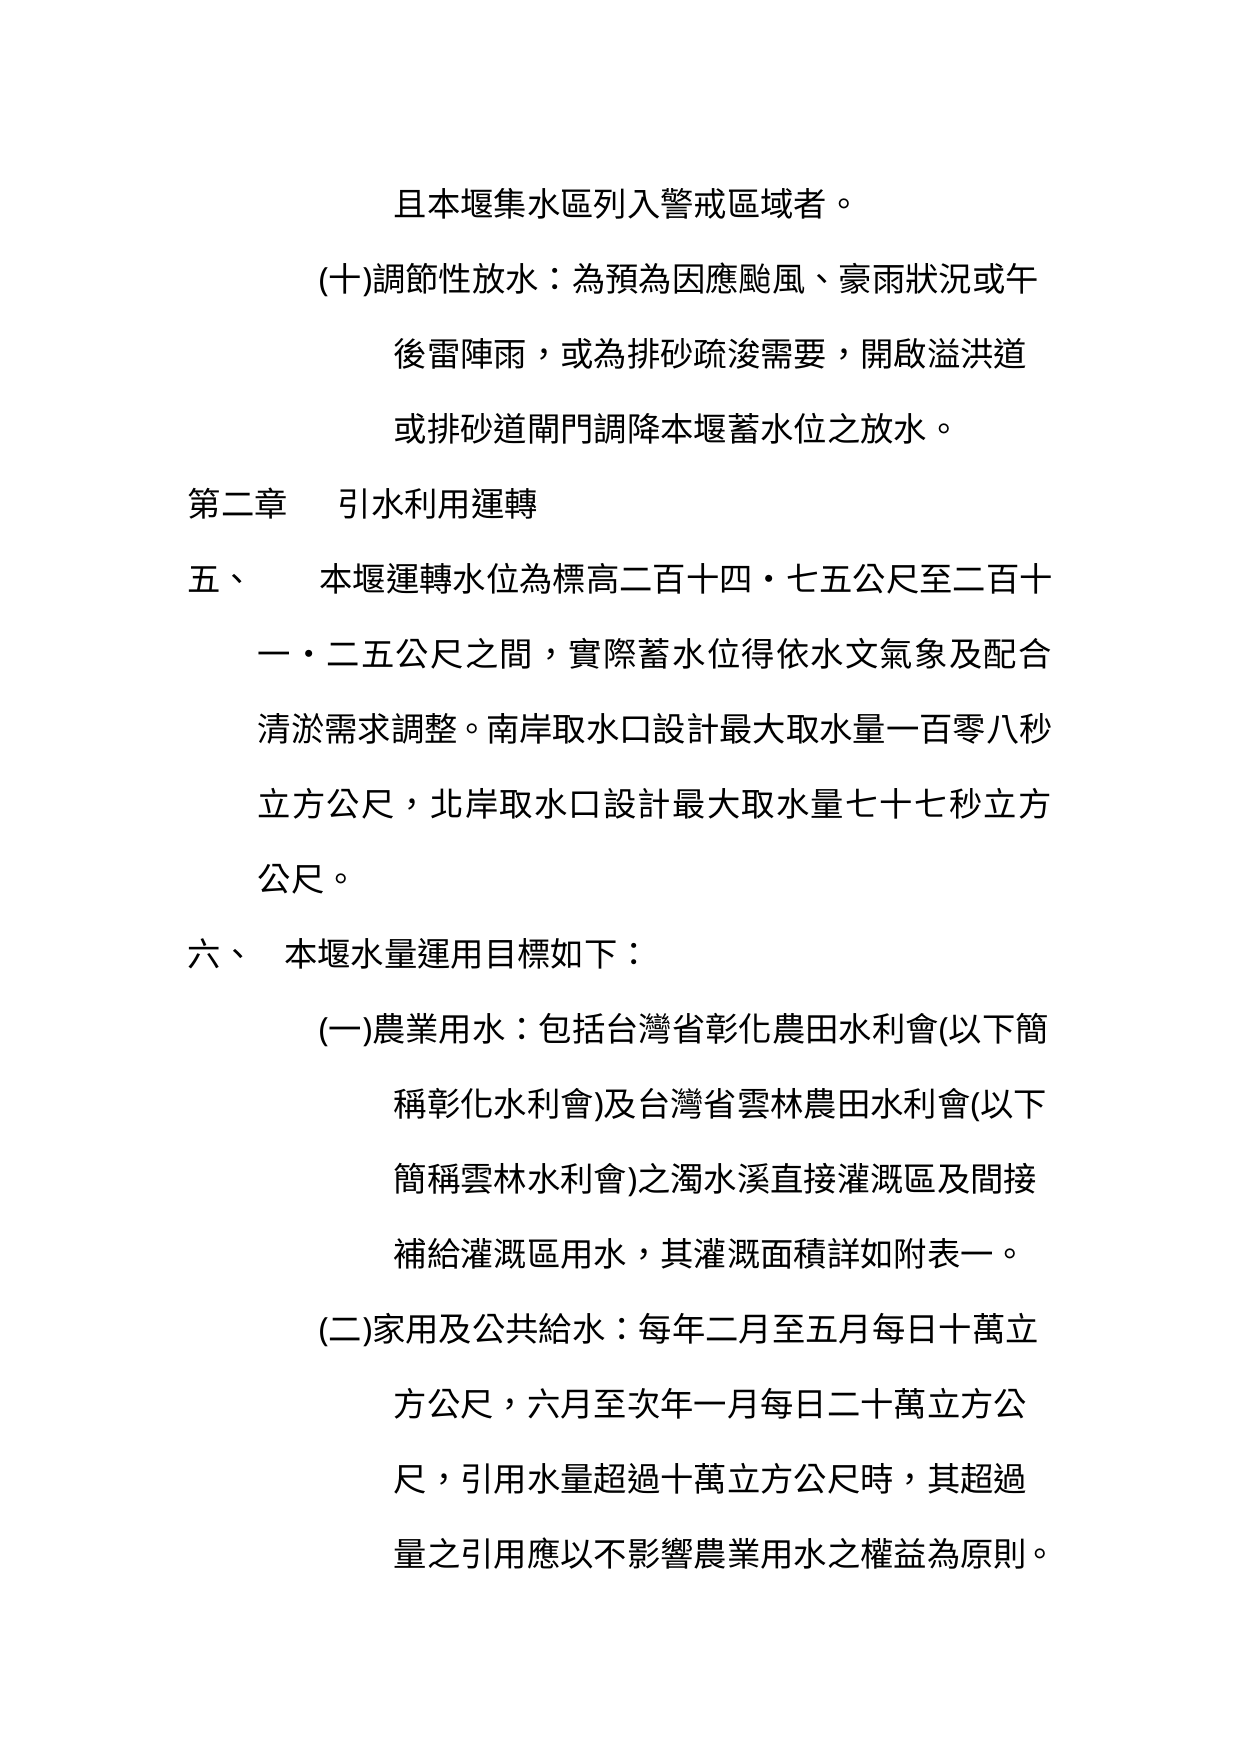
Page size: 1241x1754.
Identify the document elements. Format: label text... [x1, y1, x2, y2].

text (二)家用及公共給水：每年二月至五月每日十萬立方公尺，六月至次年一月每日二十萬立方公尺，引用水量超過十萬立方公尺時，其超過量之引用應以不影響農業用水之權益為原則。 [319, 1289, 1053, 1589]
text 六、 本堰水量運用目標如下： [187, 914, 1053, 989]
list 引水利用運轉 [187, 464, 1053, 539]
text (一)農業用水：包括台灣省彰化農田水利會(以下簡稱彰化水利會)及台灣省雲林農田水利會(以下簡稱雲林水利會)之濁水溪直接灌溉區及間接補給灌溉區用水，其灌溉面積詳如附表一。 [319, 989, 1053, 1289]
text 且本堰集水區列入警戒區域者。 [319, 164, 1053, 239]
text 五、 本堰運轉水位為標高二百十四‧七五公尺至二百十一‧二五公尺之間，實際蓄水位得依水文氣象及配合清淤需求調整。南岸取水口設計最大取水量一百零八秒立方公尺，北岸取水口設計最大取水量七十七秒立方公尺。 [187, 539, 1053, 914]
text (十)調節性放水：為預為因應颱風、豪雨狀況或午後雷陣雨，或為排砂疏浚需要，開啟溢洪道或排砂道閘門調降本堰蓄水位之放水。 [319, 239, 1053, 464]
